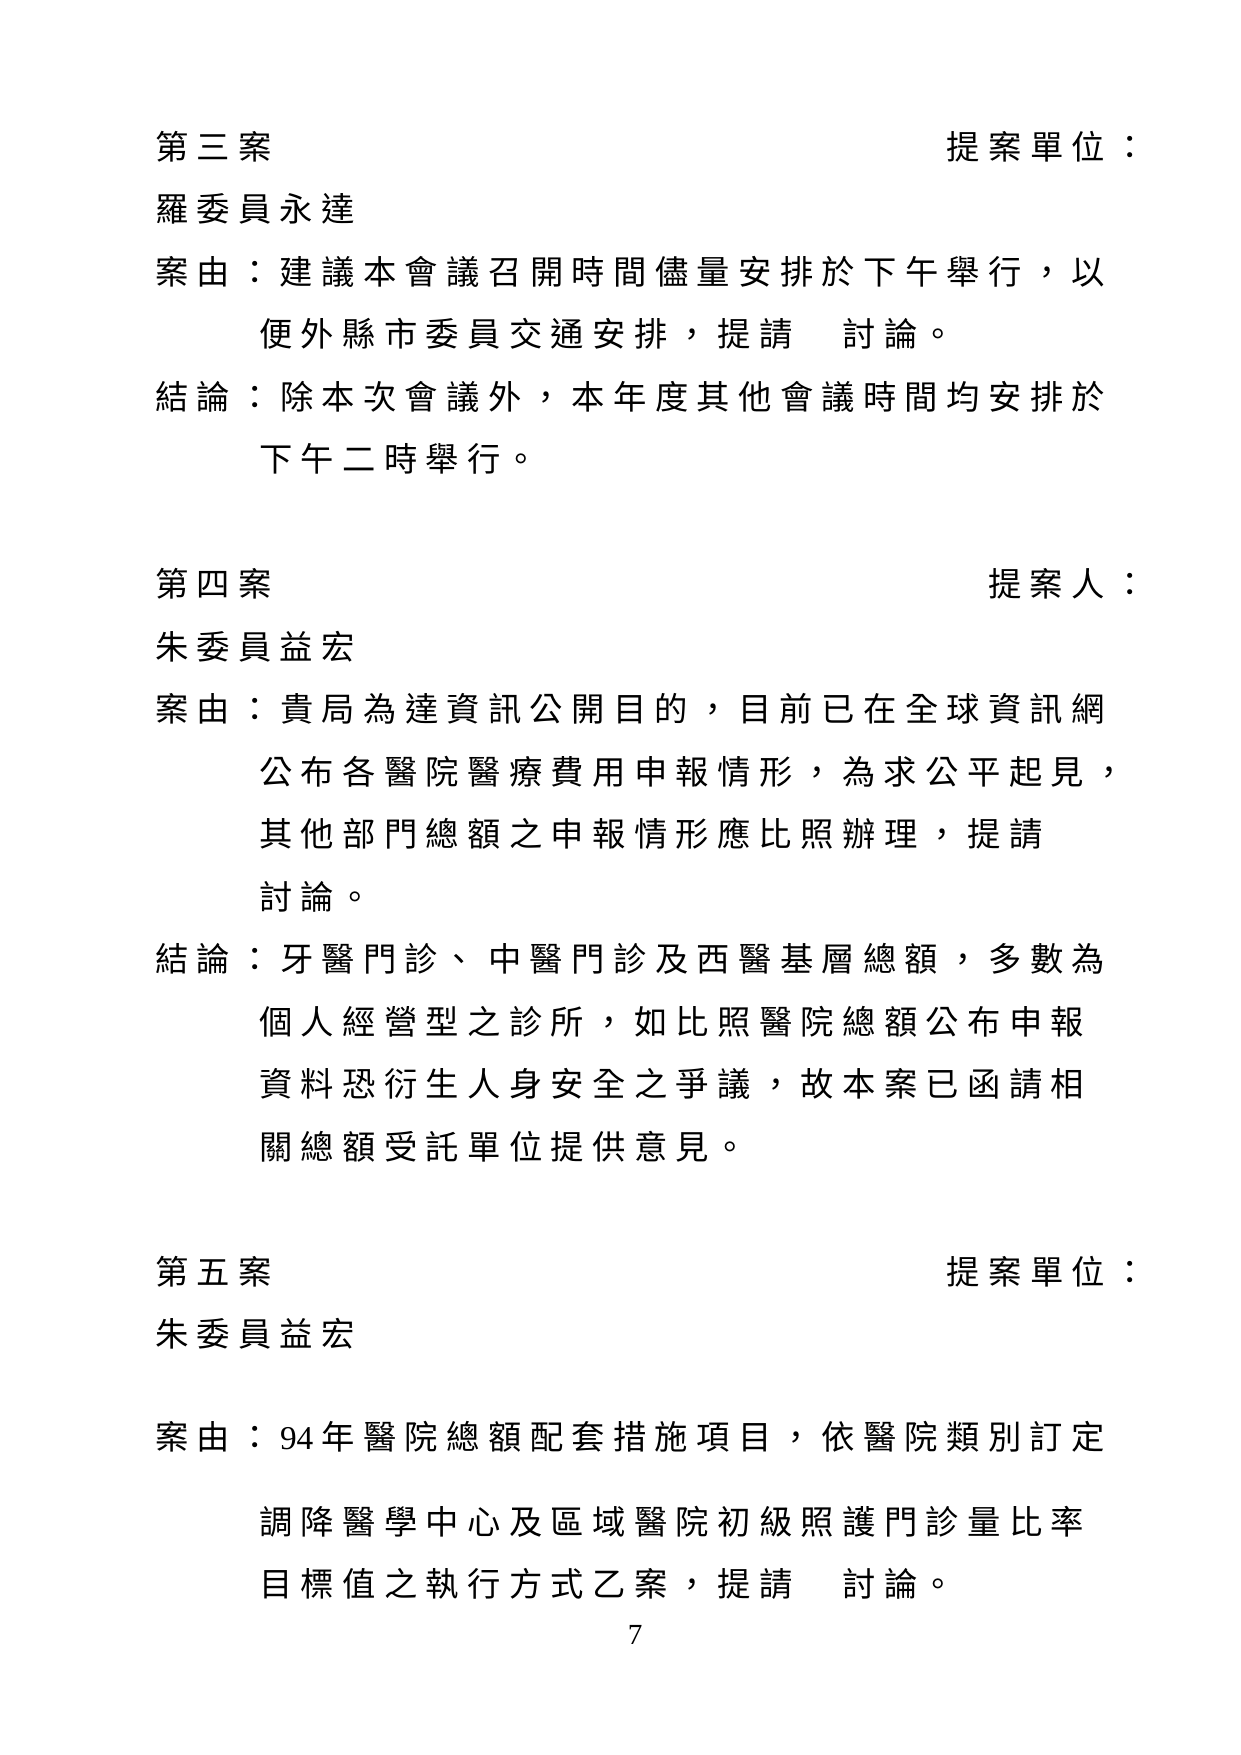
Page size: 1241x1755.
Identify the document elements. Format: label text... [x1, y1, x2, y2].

text 第四案 提案人：朱委員益宏 [151, 540, 1119, 665]
text 結論：牙醫門診、中醫門診及西醫基層總額，多數為個人經營型之診所，如比照醫院總額公布申報資料恐衍生人身安全之爭議，故本案已函請相關總額受託單位提供意見。 [151, 915, 1119, 1165]
text 第三案 提案單位：羅委員永達 [151, 103, 1119, 228]
text 第五案 提案單位：朱委員益宏 [151, 1228, 1119, 1353]
text 案由：建議本會議召開時間儘量安排於下午舉行，以便外縣市委員交通安排，提請 討論。 [151, 228, 1119, 353]
text 案由：94年醫院總額配套措施項目，依醫院類別訂定調降醫學中心及區域醫院初級照護門診量比率目標值之執行方式乙案，提請 討論。 [151, 1353, 1119, 1603]
text 案由：貴局為達資訊公開目的，目前已在全球資訊網公布各醫院醫療費用申報情形，為求公平起見，其他部門總額之申報情形應比照辦理，提請 討論。 [151, 665, 1119, 915]
text 結論：除本次會議外，本年度其他會議時間均安排於下午二時舉行。 [151, 353, 1119, 478]
